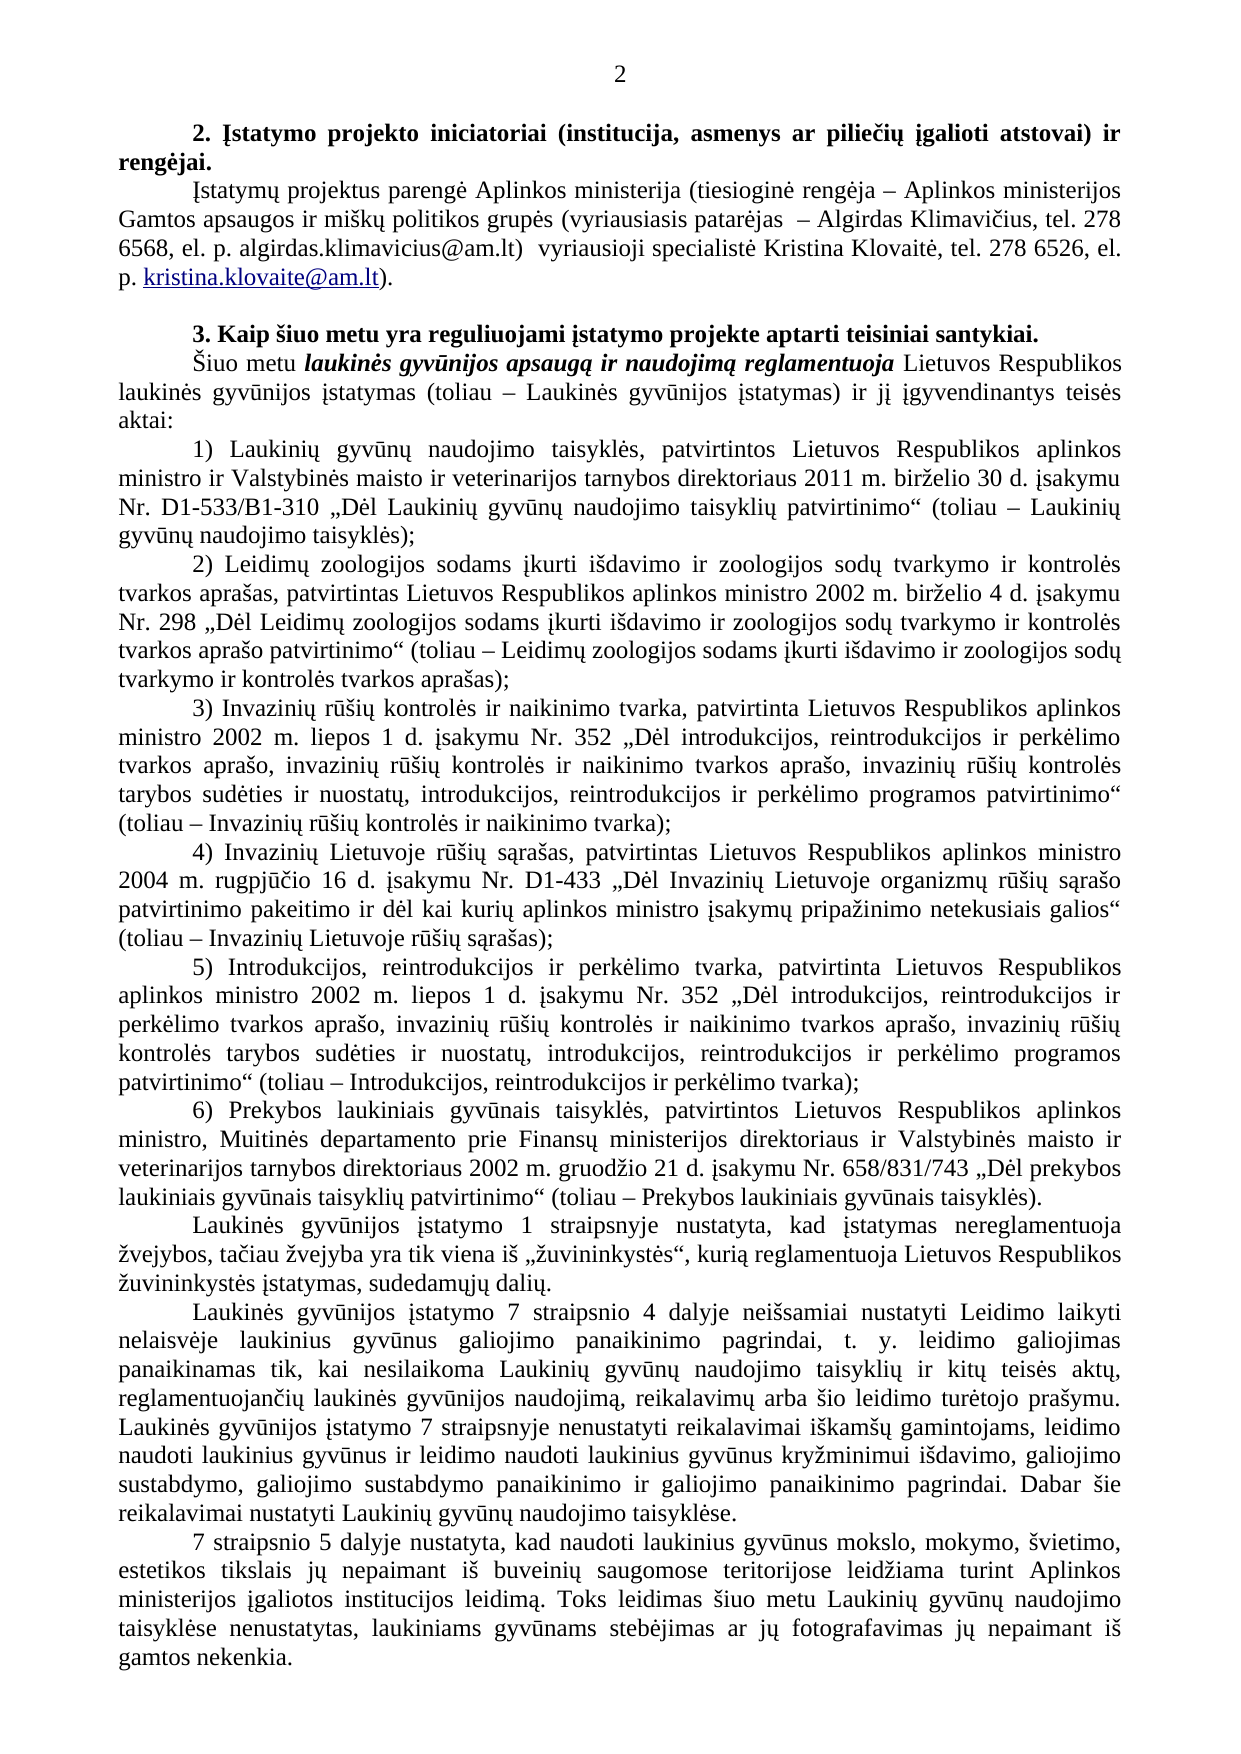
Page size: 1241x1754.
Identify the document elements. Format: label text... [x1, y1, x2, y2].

text Laukinės gyvūnijos įstatymo 7 straipsnio 4 dalyje neišsamiai nustatyti Leidimo laikyti nelaisvėje laukinius gyvūnus galiojimo panaikinimo pagrindai, t. y. leidimo galiojimas panaikinamas tik, kai nesilaikoma Laukinių gyvūnų naudojimo taisyklių ir kitų teisės aktų, reglamentuojančių laukinės gyvūnijos naudojimą, reikalavimų arba šio leidimo turėtojo prašymu. Laukinės gyvūnijos įstatymo 7 straipsnyje nenustatyti reikalavimai iškamšų gamintojams, leidimo naudoti laukinius gyvūnus ir leidimo naudoti laukinius gyvūnus kryžminimui išdavimo, galiojimo sustabdymo, galiojimo sustabdymo panaikinimo ir galiojimo panaikinimo pagrindai. Dabar šie reikalavimai nustatyti Laukinių gyvūnų naudojimo taisyklėse. [118, 1297, 1122, 1527]
text 5) Introdukcijos, reintrodukcijos ir perkėlimo tvarka, patvirtinta Lietuvos Respublikos aplinkos ministro 2002 m. liepos 1 d. įsakymu Nr. 352 „Dėl introdukcijos, reintrodukcijos ir perkėlimo tvarkos aprašo, invazinių rūšių kontrolės ir naikinimo tvarkos aprašo, invazinių rūšių kontrolės tarybos sudėties ir nuostatų, introdukcijos, reintrodukcijos ir perkėlimo programos patvirtinimo“ (toliau – Introdukcijos, reintrodukcijos ir perkėlimo tvarka); [118, 952, 1122, 1096]
text 2) Leidimų zoologijos sodams įkurti išdavimo ir zoologijos sodų tvarkymo ir kontrolės tvarkos aprašas, patvirtintas Lietuvos Respublikos aplinkos ministro 2002 m. birželio 4 d. įsakymu Nr. 298 „Dėl Leidimų zoologijos sodams įkurti išdavimo ir zoologijos sodų tvarkymo ir kontrolės tvarkos aprašo patvirtinimo“ (toliau – Leidimų zoologijos sodams įkurti išdavimo ir zoologijos sodų tvarkymo ir kontrolės tvarkos aprašas); [118, 549, 1122, 693]
text Šiuo metu laukinės gyvūnijos apsaugą ir naudojimą reglamentuoja Lietuvos Respublikos laukinės gyvūnijos įstatymas (toliau – Laukinės gyvūnijos įstatymas) ir jį įgyvendinantys teisės aktai: [118, 348, 1122, 434]
text 7 straipsnio 5 dalyje nustatyta, kad naudoti laukinius gyvūnus mokslo, mokymo, švietimo, estetikos tikslais jų nepaimant iš buveinių saugomose teritorijose leidžiama turint Aplinkos ministerijos įgaliotos institucijos leidimą. Toks leidimas šiuo metu Laukinių gyvūnų naudojimo taisyklėse nenustatytas, laukiniams gyvūnams stebėjimas ar jų fotografavimas jų nepaimant iš gamtos nekenkia. [118, 1527, 1122, 1671]
text 1) Laukinių gyvūnų naudojimo taisyklės, patvirtintos Lietuvos Respublikos aplinkos ministro ir Valstybinės maisto ir veterinarijos tarnybos direktoriaus 2011 m. birželio 30 d. įsakymu Nr. D1-533/B1-310 „Dėl Laukinių gyvūnų naudojimo taisyklių patvirtinimo“ (toliau – Laukinių gyvūnų naudojimo taisyklės); [118, 434, 1122, 549]
text 3. Kaip šiuo metu yra reguliuojami įstatymo projekte aptarti teisiniai santykiai. [118, 319, 1122, 348]
text 4) Invazinių Lietuvoje rūšių sąrašas, patvirtintas Lietuvos Respublikos aplinkos ministro 2004 m. rugpjūčio 16 d. įsakymu Nr. D1-433 „Dėl Invazinių Lietuvoje organizmų rūšių sąrašo patvirtinimo pakeitimo ir dėl kai kurių aplinkos ministro įsakymų pripažinimo netekusiais galios“ (toliau – Invazinių Lietuvoje rūšių sąrašas); [118, 837, 1122, 952]
text 3) Invazinių rūšių kontrolės ir naikinimo tvarka, patvirtinta Lietuvos Respublikos aplinkos ministro 2002 m. liepos 1 d. įsakymu Nr. 352 „Dėl introdukcijos, reintrodukcijos ir perkėlimo tvarkos aprašo, invazinių rūšių kontrolės ir naikinimo tvarkos aprašo, invazinių rūšių kontrolės tarybos sudėties ir nuostatų, introdukcijos, reintrodukcijos ir perkėlimo programos patvirtinimo“ (toliau – Invazinių rūšių kontrolės ir naikinimo tvarka); [118, 693, 1122, 837]
text Įstatymų projektus parengė Aplinkos ministerija (tiesioginė rengėja – Aplinkos ministerijos Gamtos apsaugos ir miškų politikos grupės (vyriausiasis patarėjas – Algirdas Klimavičius, tel. 278 6568, el. p. algirdas.klimavicius@am.lt) vyriausioji specialistė Kristina Klovaitė, tel. 278 6526, el. p. kristina.klovaite@am.lt). [118, 176, 1122, 291]
text 6) Prekybos laukiniais gyvūnais taisyklės, patvirtintos Lietuvos Respublikos aplinkos ministro, Muitinės departamento prie Finansų ministerijos direktoriaus ir Valstybinės maisto ir veterinarijos tarnybos direktoriaus 2002 m. gruodžio 21 d. įsakymu Nr. 658/831/743 „Dėl prekybos laukiniais gyvūnais taisyklių patvirtinimo“ (toliau – Prekybos laukiniais gyvūnais taisyklės). [118, 1096, 1122, 1211]
text Laukinės gyvūnijos įstatymo 1 straipsnyje nustatyta, kad įstatymas nereglamentuoja žvejybos, tačiau žvejyba yra tik viena iš „žuvininkystės“, kurią reglamentuoja Lietuvos Respublikos žuvininkystės įstatymas, sudedamųjų dalių. [118, 1211, 1122, 1297]
text 2. Įstatymo projekto iniciatoriai (institucija, asmenys ar piliečių įgalioti atstovai) ir rengėjai. [118, 118, 1122, 176]
